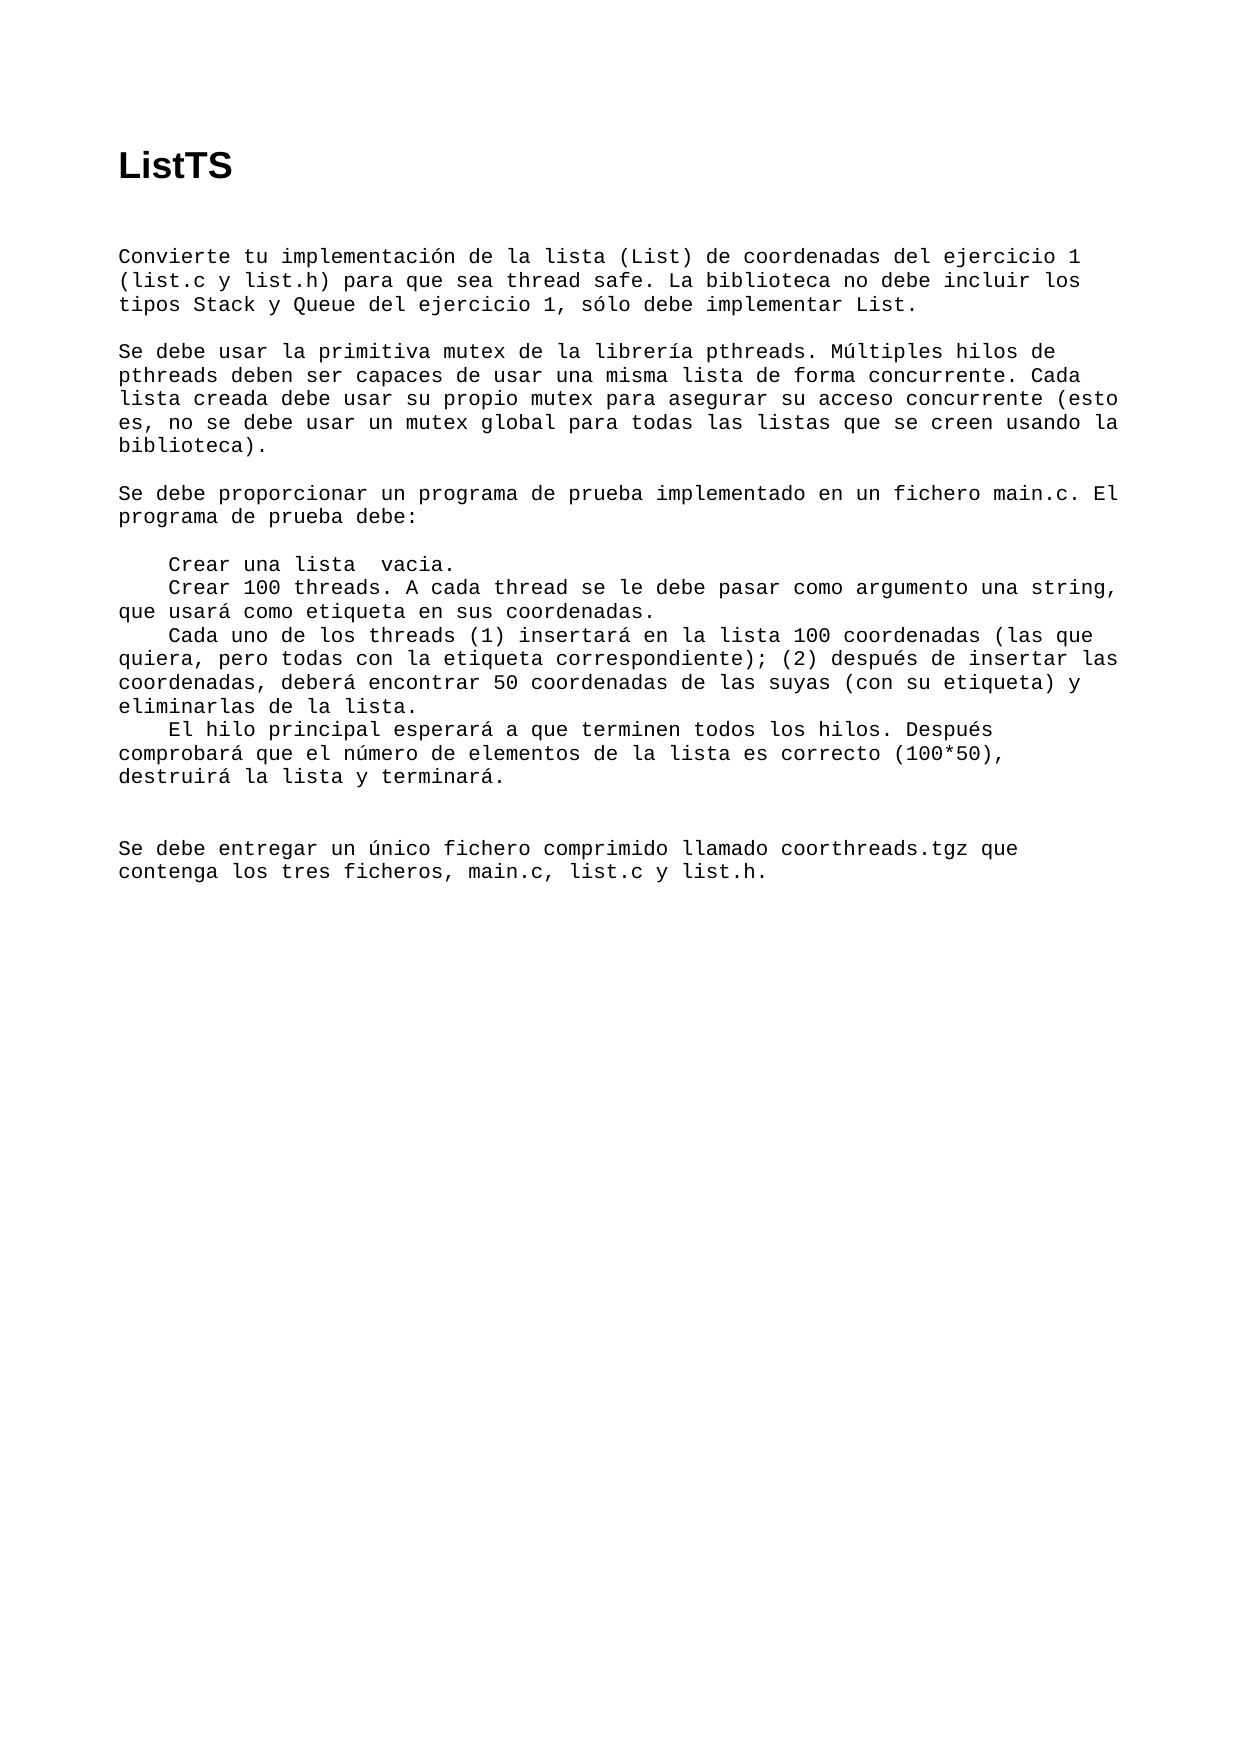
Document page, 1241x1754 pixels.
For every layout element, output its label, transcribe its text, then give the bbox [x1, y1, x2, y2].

text Crear una lista vacia. [118, 554, 1122, 577]
text Crear 100 threads. A cada thread se le debe pasar como argumento una string, que usará como etiqueta en sus coordenadas. [118, 577, 1122, 625]
text Se debe entregar un único fichero comprimido llamado coorthreads.tgz que contenga los tres ficheros, main.c, list.c y list.h. [118, 837, 1122, 885]
text Se debe proporcionar un programa de prueba implementado en un fichero main.c. El programa de prueba debe: [118, 483, 1122, 530]
text Convierte tu implementación de la lista (List) de coordenadas del ejercicio 1 (list.c y list.h) para que sea thread safe. La biblioteca no debe incluir los tipos Stack y Queue del ejercicio 1, sólo debe implementar List. [118, 246, 1122, 317]
text El hilo principal esperará a que terminen todos los hilos. Después comprobará que el número de elementos de la lista es correcto (100*50), destruirá la lista y terminará. [118, 719, 1122, 790]
text Se debe usar la primitiva mutex de la librería pthreads. Múltiples hilos de pthreads deben ser capaces de usar una misma lista de forma concurrente. Cada lista creada debe usar su propio mutex para asegurar su acceso concurrente (esto es, no se debe usar un mutex global para todas las listas que se creen usando la biblioteca). [118, 341, 1122, 459]
text Cada uno de los threads (1) insertará en la lista 100 coordenadas (las que quiera, pero todas con la etiqueta correspondiente); (2) después de insertar las coordenadas, deberá encontrar 50 coordenadas de las suyas (con su etiqueta) y eliminarlas de la lista. [118, 625, 1122, 719]
subtitle ListTS [118, 143, 1122, 186]
